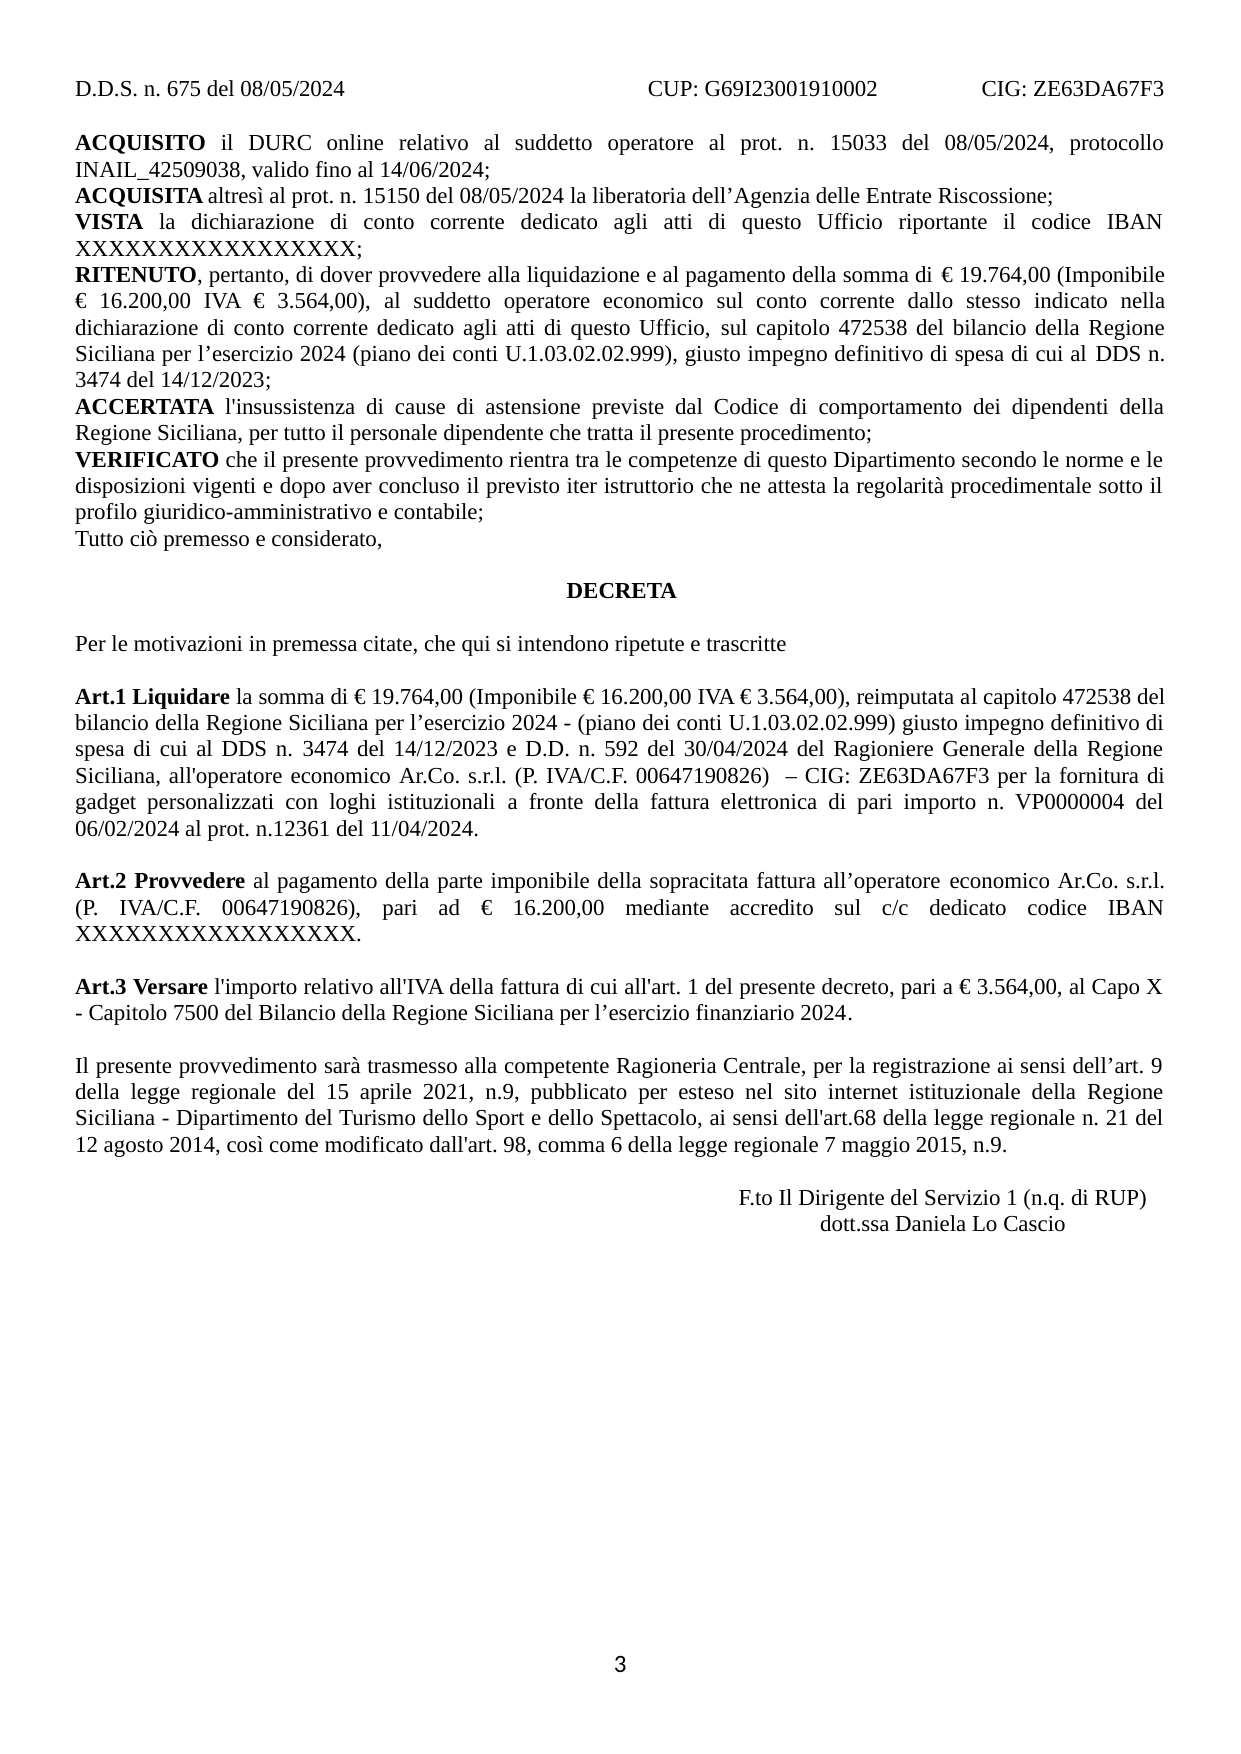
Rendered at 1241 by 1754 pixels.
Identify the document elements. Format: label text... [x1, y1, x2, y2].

text VISTA la dichiarazione di conto corrente dedicato agli atti di questo Ufficio riportante il codice IBAN XXXXXXXXXXXXXXXXX; [75, 208, 1165, 261]
text F.to Il Dirigente del Servizio 1 (n.q. di RUP) [725, 1183, 1161, 1210]
text Tutto ciò premesso e considerato, [75, 525, 1165, 551]
text Il presente provvedimento sarà trasmesso alla competente Ragioneria Centrale, per la registrazione ai sensi dell’art. 9 della legge regionale del 15 aprile 2021, n.9, pubblicato per esteso nel sito internet istituzionale della Regione Siciliana - Dipartimento del Turismo dello Sport e dello Spettacolo, ai sensi dell'art.68 della legge regionale n. 21 del 12 agosto 2014, così come modificato dall'art. 98, comma 6 della legge regionale 7 maggio 2015, n.9. [75, 1052, 1165, 1157]
text ACQUISITA altresì al prot. n. 15150 del 08/05/2024 la liberatoria dell’Agenzia delle Entrate Riscossione; [75, 182, 1165, 208]
text RITENUTO, pertanto, di dover provvedere alla liquidazione e al pagamento della somma di € 19.764,00 (Imponibile € 16.200,00 IVA € 3.564,00), al suddetto operatore economico sul conto corrente dallo stesso indicato nella dichiarazione di conto corrente dedicato agli atti di questo Ufficio, sul capitolo 472538 del bilancio della Regione Siciliana per l’esercizio 2024 (piano dei conti U.1.03.02.02.999), giusto impegno definitivo di spesa di cui al DDS n. 3474 del 14/12/2023; [75, 261, 1165, 393]
text Art.1 Liquidare la somma di € 19.764,00 (Imponibile € 16.200,00 IVA € 3.564,00), reimputata al capitolo 472538 del bilancio della Regione Siciliana per l’esercizio 2024 - (piano dei conti U.1.03.02.02.999) giusto impegno definitivo di spesa di cui al DDS n. 3474 del 14/12/2023 e D.D. n. 592 del 30/04/2024 del Ragioniere Generale della Regione Siciliana, all'operatore economico Ar.Co. s.r.l. (P. IVA/C.F. 00647190826) – CIG: ZE63DA67F3 per la fornitura di gadget personalizzati con loghi istituzionali a fronte della fattura elettronica di pari importo n. VP0000004 del 06/02/2024 al prot. n.12361 del 11/04/2024. [75, 683, 1165, 841]
text ACCERTATA l'insussistenza di cause di astensione previste dal Codice di comportamento dei dipendenti della Regione Siciliana, per tutto il personale dipendente che tratta il presente procedimento; [75, 393, 1165, 446]
text DECRETA [78, 577, 1165, 604]
text Art.2 Provvedere al pagamento della parte imponibile della sopracitata fattura all’operatore economico Ar.Co. s.r.l. (P. IVA/C.F. 00647190826), pari ad € 16.200,00 mediante accredito sul c/c dedicato codice IBAN XXXXXXXXXXXXXXXXX. [75, 867, 1165, 946]
text Per le motivazioni in premessa citate, che qui si intendono ripetute e trascritte [75, 630, 1165, 656]
text ACQUISITO il DURC online relativo al suddetto operatore al prot. n. 15033 del 08/05/2024, protocollo INAIL_42509038, valido fino al 14/06/2024; [75, 129, 1165, 182]
text VERIFICATO che il presente provvedimento rientra tra le competenze di questo Dipartimento secondo le norme e le disposizioni vigenti e dopo aver concluso il previsto iter istruttorio che ne attesta la regolarità procedimentale sotto il profilo giuridico-amministrativo e contabile; [75, 446, 1165, 525]
text Art.3 Versare l'importo relativo all'IVA della fattura di cui all'art. 1 del presente decreto, pari a € 3.564,00, al Capo X - Capitolo 7500 del Bilancio della Regione Siciliana per l’esercizio finanziario 2024. [75, 973, 1165, 1025]
text dott.ssa Daniela Lo Cascio [725, 1210, 1161, 1236]
